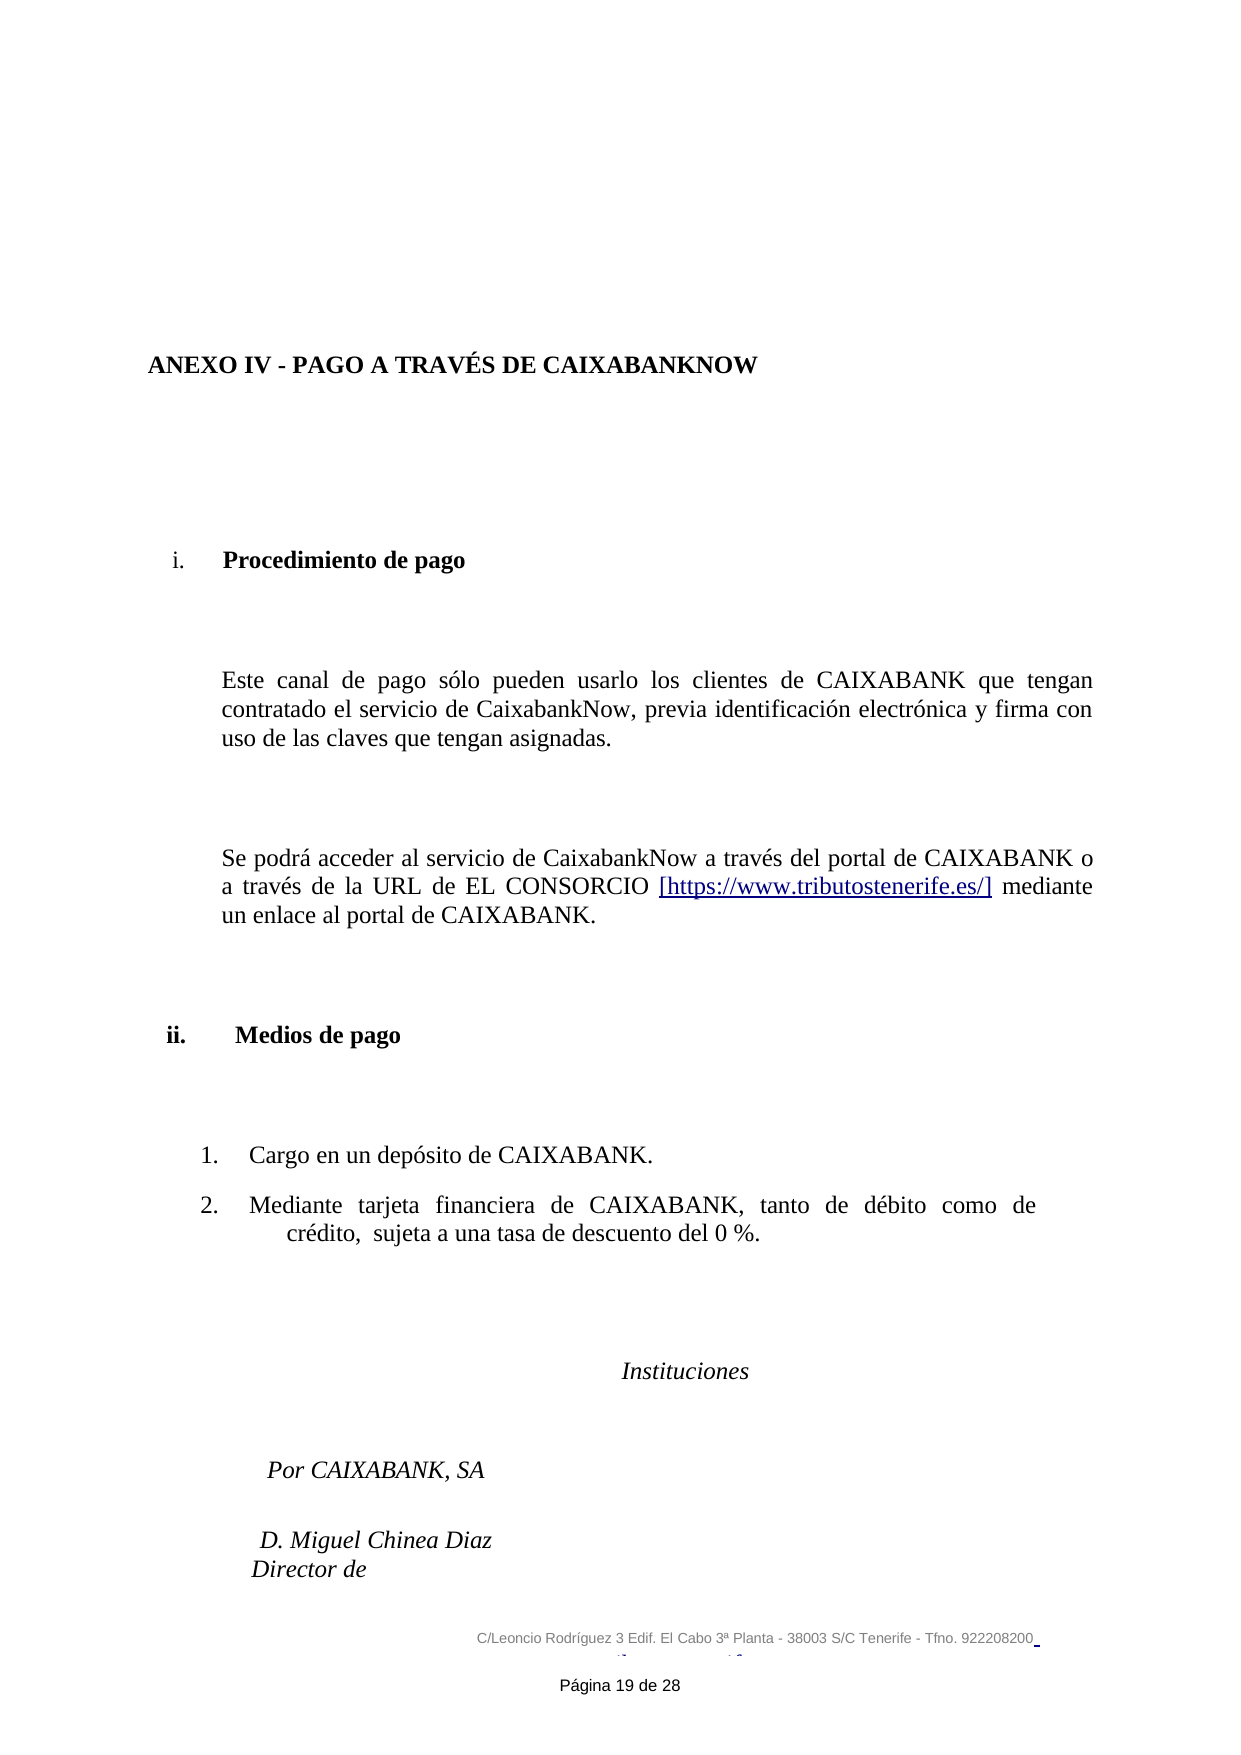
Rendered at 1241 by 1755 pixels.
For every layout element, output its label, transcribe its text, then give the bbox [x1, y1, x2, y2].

text Se podrá acceder al servicio de CaixabankNow a través del portal de CAIXABANK o a través de la URL de EL CONSORCIO [https://www.tributostenerife.es/] mediante un enlace al portal de CAIXABANK. [221, 843, 1093, 929]
text Instituciones [621, 1356, 1105, 1385]
text Este canal de pago sólo pueden usarlo los clientes de CAIXABANK que tengan contratado el servicio de CaixabankNow, previa identificación electrónica y firma con uso de las claves que tengan asignadas. [221, 665, 1093, 751]
text Por CAIXABANK, SA [267, 1455, 501, 1484]
list Mediante tarjeta financiera de CAIXABANK, tanto de débito como de crédito, sujeta a una tasa de descuento del 0 %. [200, 1190, 1093, 1247]
list Cargo en un depósito de CAIXABANK. [200, 1140, 1105, 1169]
text D. Miguel Chinea Diaz Director de [251, 1525, 501, 1583]
subtitle Medios de pago [166, 1020, 1105, 1049]
text i. Procedimiento de pago [172, 545, 1105, 574]
subtitle ANEXO IV - PAGO A TRAVÉS DE CAIXABANKNOW [148, 350, 1105, 379]
